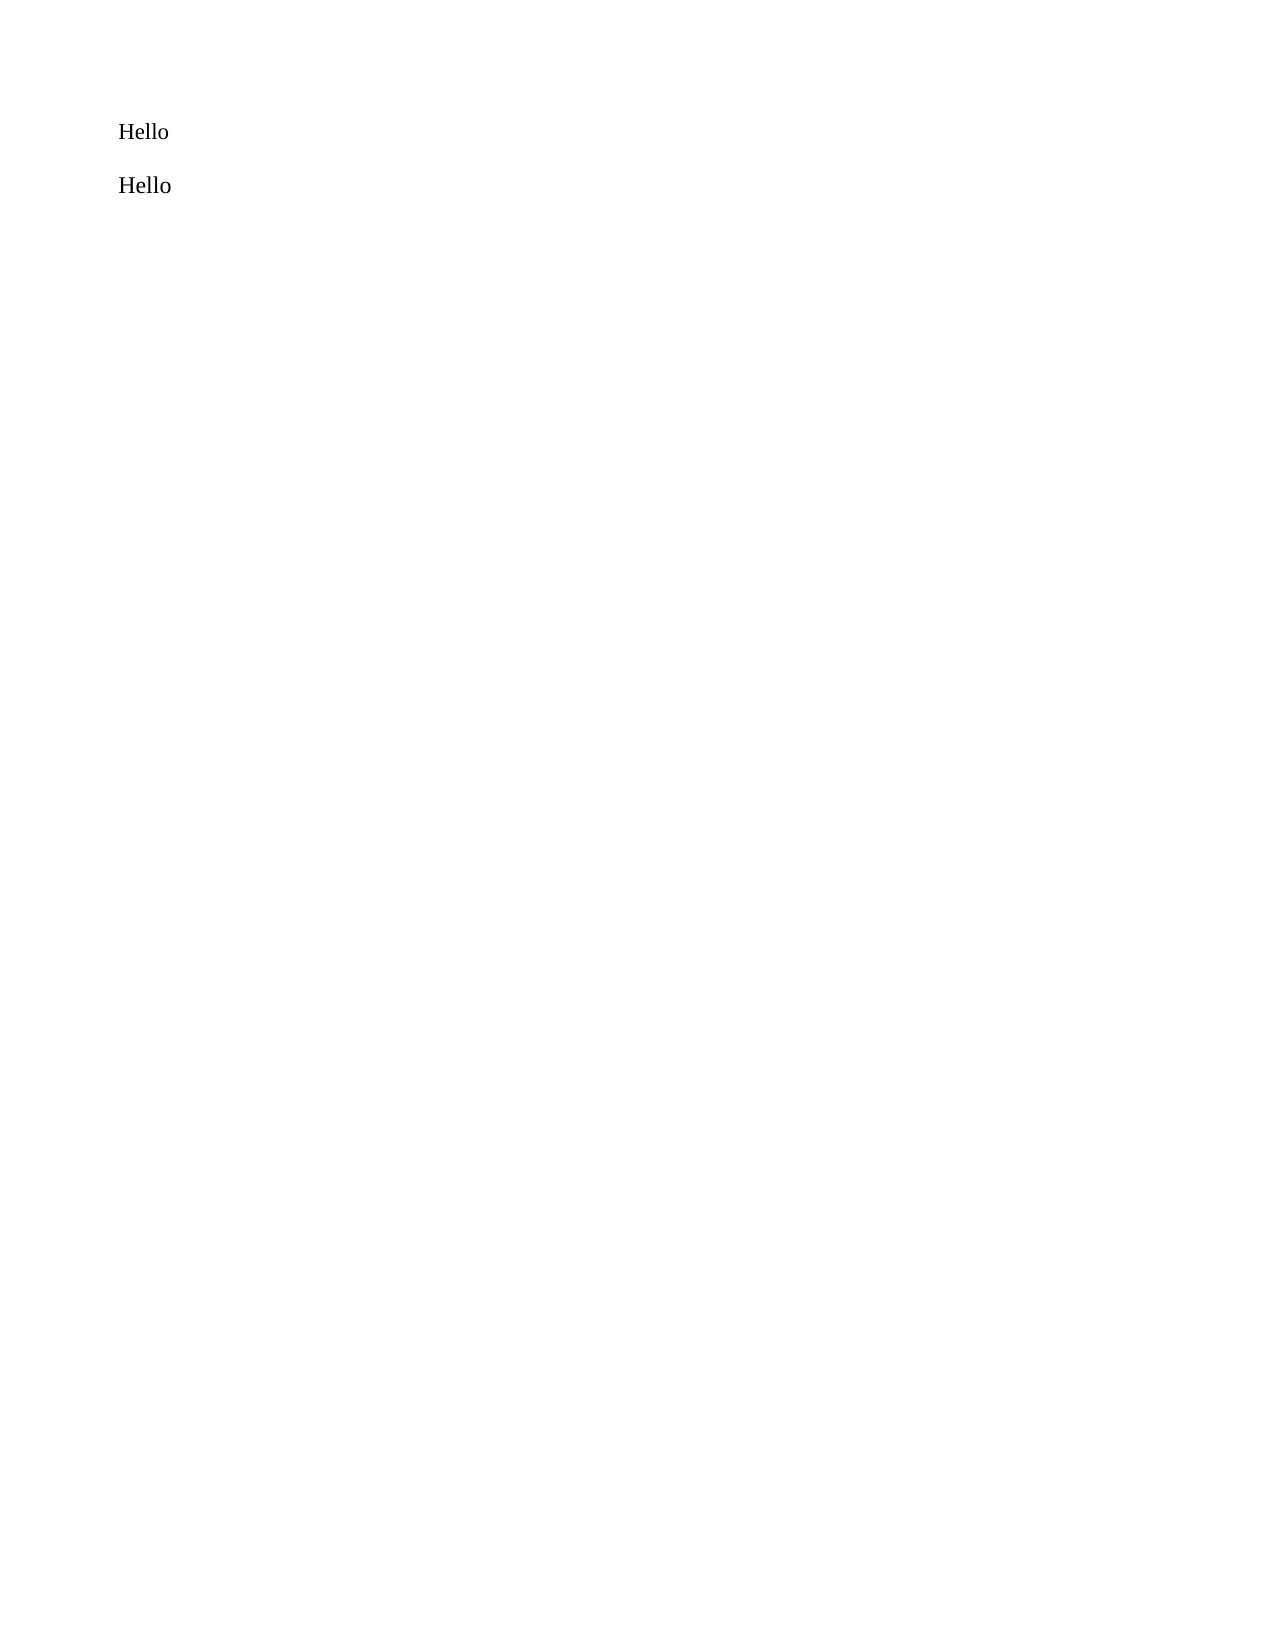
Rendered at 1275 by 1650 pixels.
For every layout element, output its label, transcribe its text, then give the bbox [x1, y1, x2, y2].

text Hello [118, 171, 1157, 198]
text Hello [118, 118, 1157, 144]
